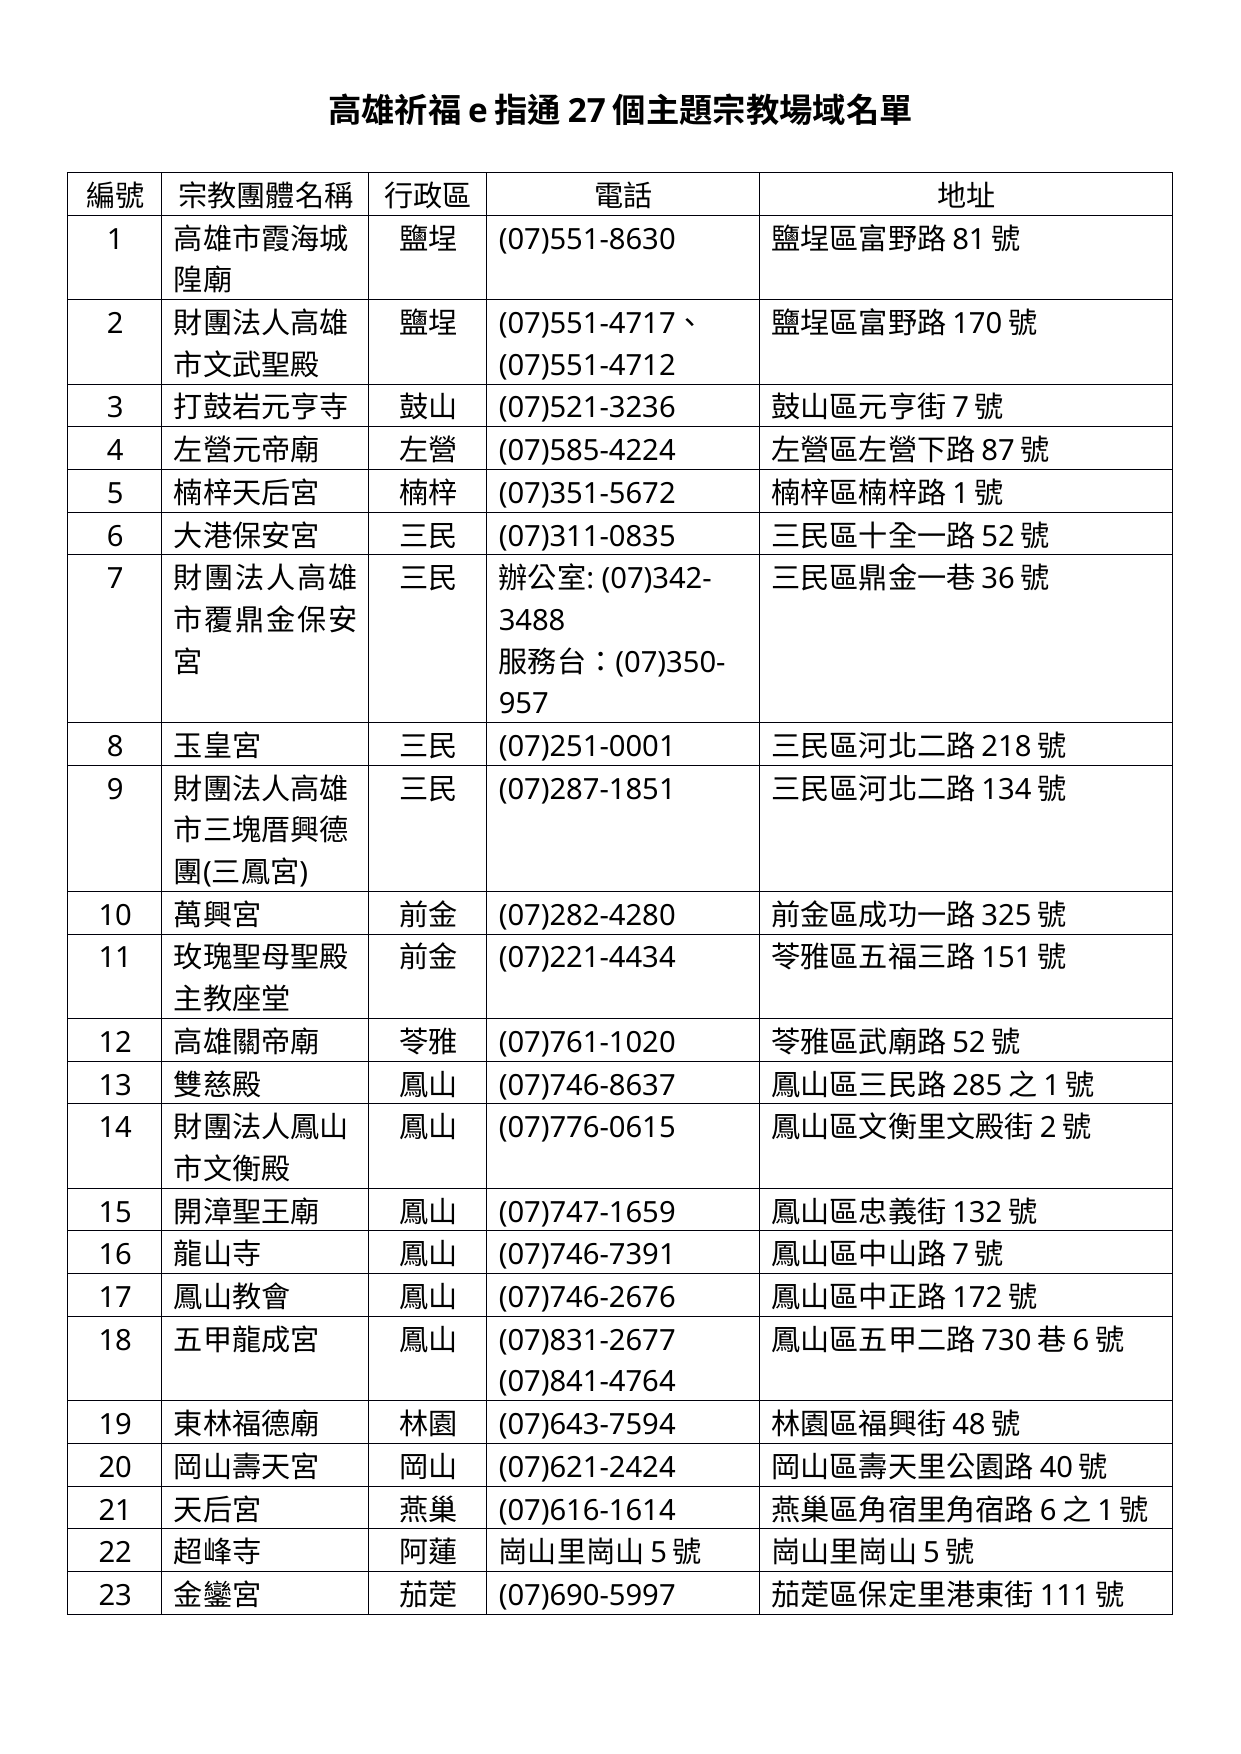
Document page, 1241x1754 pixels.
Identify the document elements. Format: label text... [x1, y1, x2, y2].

table_cell (07)746-7391 [487, 1231, 759, 1273]
table_cell 岡山壽天宮 [162, 1444, 368, 1486]
table_cell 阿蓮 [369, 1529, 486, 1571]
table_cell 左營元帝廟 [162, 427, 368, 469]
table_cell 辦公室: (07)342-3488 服務台：(07)350-957 [487, 555, 759, 722]
table_cell 三民 [369, 766, 486, 891]
table_cell 五甲龍成宮 [162, 1317, 368, 1400]
table_cell (07)221-4434 [487, 935, 759, 1018]
table_cell 三民區十全一路52號 [760, 513, 1172, 554]
table_cell 鳳山區中山路7號 [760, 1231, 1172, 1273]
table_cell 14 [68, 1104, 161, 1188]
text 高雄祈福e指通27個主題宗教場域名單 [75, 89, 1165, 130]
table_cell 23 [68, 1572, 161, 1614]
table_cell 17 [68, 1274, 161, 1316]
table_cell 1 [68, 216, 161, 299]
table_cell 財團法人高雄市文武聖殿 [162, 300, 368, 383]
table_cell 11 [68, 935, 161, 1018]
table_cell 三民區河北二路134號 [760, 766, 1172, 891]
table_cell (07)746-8637 [487, 1062, 759, 1103]
table_cell 天后宮 [162, 1487, 368, 1528]
table_cell (07)287-1851 [487, 766, 759, 891]
table_cell 12 [68, 1019, 161, 1061]
table_cell 左營區左營下路87號 [760, 427, 1172, 469]
table_cell (07)551-8630 [487, 216, 759, 299]
table_cell 楠梓天后宮 [162, 470, 368, 512]
table_header 地址 [760, 173, 1172, 215]
table_cell 大港保安宮 [162, 513, 368, 554]
table_cell 龍山寺 [162, 1231, 368, 1273]
table_cell 高雄市霞海城隍廟 [162, 216, 368, 299]
table_cell 崗山里崗山5號 [760, 1529, 1172, 1571]
table_cell 鹽埕區富野路170號 [760, 300, 1172, 383]
table_cell 3 [68, 385, 161, 426]
table_cell 三民 [369, 513, 486, 554]
table_header 編號 [68, 173, 161, 215]
table_cell (07)311-0835 [487, 513, 759, 554]
table_cell 三民區鼎金一巷36號 [760, 555, 1172, 722]
table_cell (07)251-0001 [487, 723, 759, 765]
table_cell 鳳山 [369, 1274, 486, 1316]
table_cell (07)616-1614 [487, 1487, 759, 1528]
table_cell 超峰寺 [162, 1529, 368, 1571]
table_cell (07)776-0615 [487, 1104, 759, 1188]
table_cell 苓雅區武廟路52號 [760, 1019, 1172, 1061]
table_cell 玫瑰聖母聖殿主教座堂 [162, 935, 368, 1018]
table_cell (07)746-2676 [487, 1274, 759, 1316]
table_cell 崗山里崗山5號 [487, 1529, 759, 1571]
table_cell 鳳山 [369, 1231, 486, 1273]
table_cell (07)621-2424 [487, 1444, 759, 1486]
table_cell 鳳山教會 [162, 1274, 368, 1316]
table_cell 三民 [369, 723, 486, 765]
table_cell 鹽埕 [369, 216, 486, 299]
table_cell (07)585-4224 [487, 427, 759, 469]
table_cell 玉皇宮 [162, 723, 368, 765]
table_cell 16 [68, 1231, 161, 1273]
table_cell 雙慈殿 [162, 1062, 368, 1103]
table_cell 21 [68, 1487, 161, 1528]
table_cell 鳳山 [369, 1189, 486, 1230]
table_cell 8 [68, 723, 161, 765]
table_cell 鳳山 [369, 1062, 486, 1103]
table_cell 林園 [369, 1401, 486, 1443]
table_cell 鹽埕區富野路81號 [760, 216, 1172, 299]
table_cell 鳳山區中正路172號 [760, 1274, 1172, 1316]
table_cell (07)831-2677 (07)841-4764 [487, 1317, 759, 1400]
table_cell 鼓山 [369, 385, 486, 426]
table_cell 22 [68, 1529, 161, 1571]
table_cell 苓雅區五福三路151號 [760, 935, 1172, 1018]
table_cell 18 [68, 1317, 161, 1400]
table_cell 金鑾宮 [162, 1572, 368, 1614]
table_cell 鳳山 [369, 1317, 486, 1400]
table_cell 鳳山區忠義街132號 [760, 1189, 1172, 1230]
table_cell (07)690-5997 [487, 1572, 759, 1614]
table_header 宗教團體名稱 [162, 173, 368, 215]
table_cell 13 [68, 1062, 161, 1103]
table_header 行政區 [369, 173, 486, 215]
table_cell 20 [68, 1444, 161, 1486]
table_cell 鼓山區元亨街7號 [760, 385, 1172, 426]
table_cell 茄萣區保定里港東街111號 [760, 1572, 1172, 1614]
table_cell 燕巢區角宿里角宿路6之1號 [760, 1487, 1172, 1528]
table_cell (07)747-1659 [487, 1189, 759, 1230]
table_cell 打鼓岩元亨寺 [162, 385, 368, 426]
table_cell 財團法人鳳山市文衡殿 [162, 1104, 368, 1188]
table_cell 岡山 [369, 1444, 486, 1486]
table_cell 前金 [369, 935, 486, 1018]
table_cell 鳳山區三民路285之1號 [760, 1062, 1172, 1103]
table_cell (07)351-5672 [487, 470, 759, 512]
table_cell 三民 [369, 555, 486, 722]
table_cell 三民區河北二路218號 [760, 723, 1172, 765]
table_cell 鳳山 [369, 1104, 486, 1188]
table_cell 岡山區壽天里公園路40號 [760, 1444, 1172, 1486]
table_cell 鳳山區文衡里文殿街2號 [760, 1104, 1172, 1188]
table_header 電話 [487, 173, 759, 215]
table_cell (07)643-7594 [487, 1401, 759, 1443]
table_cell 萬興宮 [162, 892, 368, 933]
table_cell 鹽埕 [369, 300, 486, 383]
table_cell 前金區成功一路325號 [760, 892, 1172, 933]
table_cell (07)282-4280 [487, 892, 759, 933]
table_cell 燕巢 [369, 1487, 486, 1528]
table_cell 苓雅 [369, 1019, 486, 1061]
table_cell 5 [68, 470, 161, 512]
table_cell (07)551-4717、(07)551-4712 [487, 300, 759, 383]
table_cell 9 [68, 766, 161, 891]
table_cell 財團法人高雄市三塊厝興德團(三鳳宮) [162, 766, 368, 891]
table_cell (07)521-3236 [487, 385, 759, 426]
table_cell 左營 [369, 427, 486, 469]
table_cell 4 [68, 427, 161, 469]
table_cell 15 [68, 1189, 161, 1230]
table_cell 19 [68, 1401, 161, 1443]
table_cell 鳳山區五甲二路730巷6號 [760, 1317, 1172, 1400]
table_cell 東林福德廟 [162, 1401, 368, 1443]
table_cell 茄萣 [369, 1572, 486, 1614]
table_cell 財團法人高雄市覆鼎金保安宮 [162, 555, 368, 722]
table_cell (07)761-1020 [487, 1019, 759, 1061]
table_cell 楠梓 [369, 470, 486, 512]
table_cell 前金 [369, 892, 486, 933]
table_cell 開漳聖王廟 [162, 1189, 368, 1230]
table_cell 楠梓區楠梓路1號 [760, 470, 1172, 512]
table_cell 6 [68, 513, 161, 554]
table_cell 7 [68, 555, 161, 722]
table_cell 10 [68, 892, 161, 933]
table_cell 林園區福興街48號 [760, 1401, 1172, 1443]
table_cell 高雄關帝廟 [162, 1019, 368, 1061]
table_cell 2 [68, 300, 161, 383]
